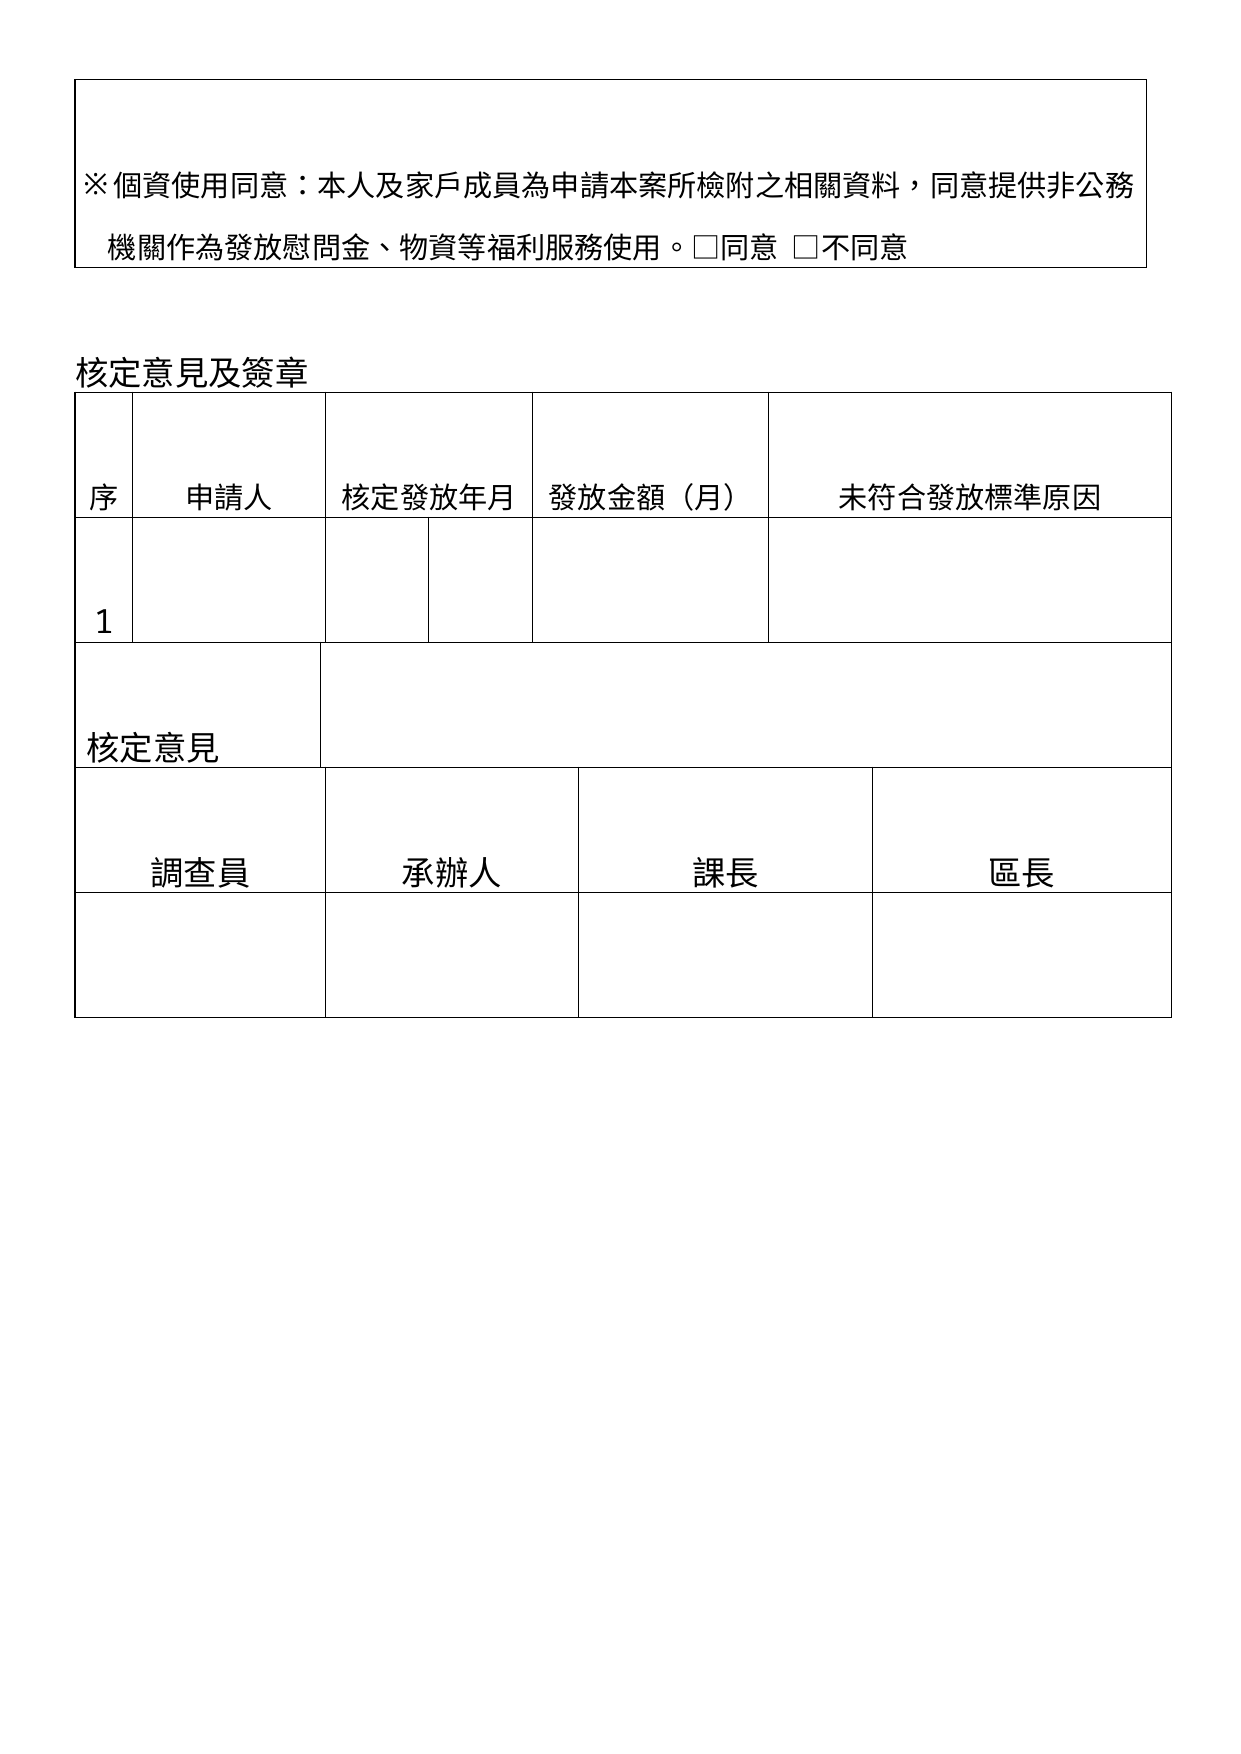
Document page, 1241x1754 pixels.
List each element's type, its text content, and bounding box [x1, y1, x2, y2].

table_cell [321, 643, 1171, 767]
table_cell [429, 518, 532, 642]
table_header 核定發放年月 [326, 393, 532, 517]
table_cell [326, 518, 428, 642]
table_cell 區長 [873, 768, 1171, 892]
table_cell 1 [76, 518, 132, 642]
table_header 發放金額（月） [533, 393, 768, 517]
table_cell ※個資使用同意：本人及家戶成員為申請本案所檢附之相關資料，同意提供非公務機關作為發放慰問金、物資等福利服務使用。□同意 □不同意 [76, 80, 1146, 267]
table_cell [76, 893, 325, 1017]
table_cell 承辦人 [326, 768, 578, 892]
table_cell [133, 518, 325, 642]
table_cell 調查員 [76, 768, 325, 892]
table_cell [533, 518, 768, 642]
table_cell [769, 518, 1171, 642]
table_cell [326, 893, 578, 1017]
table_header 序 [76, 393, 132, 517]
table_header 申請人 [133, 393, 325, 517]
table_cell 核定意見 [76, 643, 320, 767]
text 核定意見及簽章 [75, 329, 1165, 392]
table_cell [579, 893, 872, 1017]
table_cell [873, 893, 1171, 1017]
table_cell 課長 [579, 768, 872, 892]
table_header 未符合發放標準原因 [769, 393, 1171, 517]
